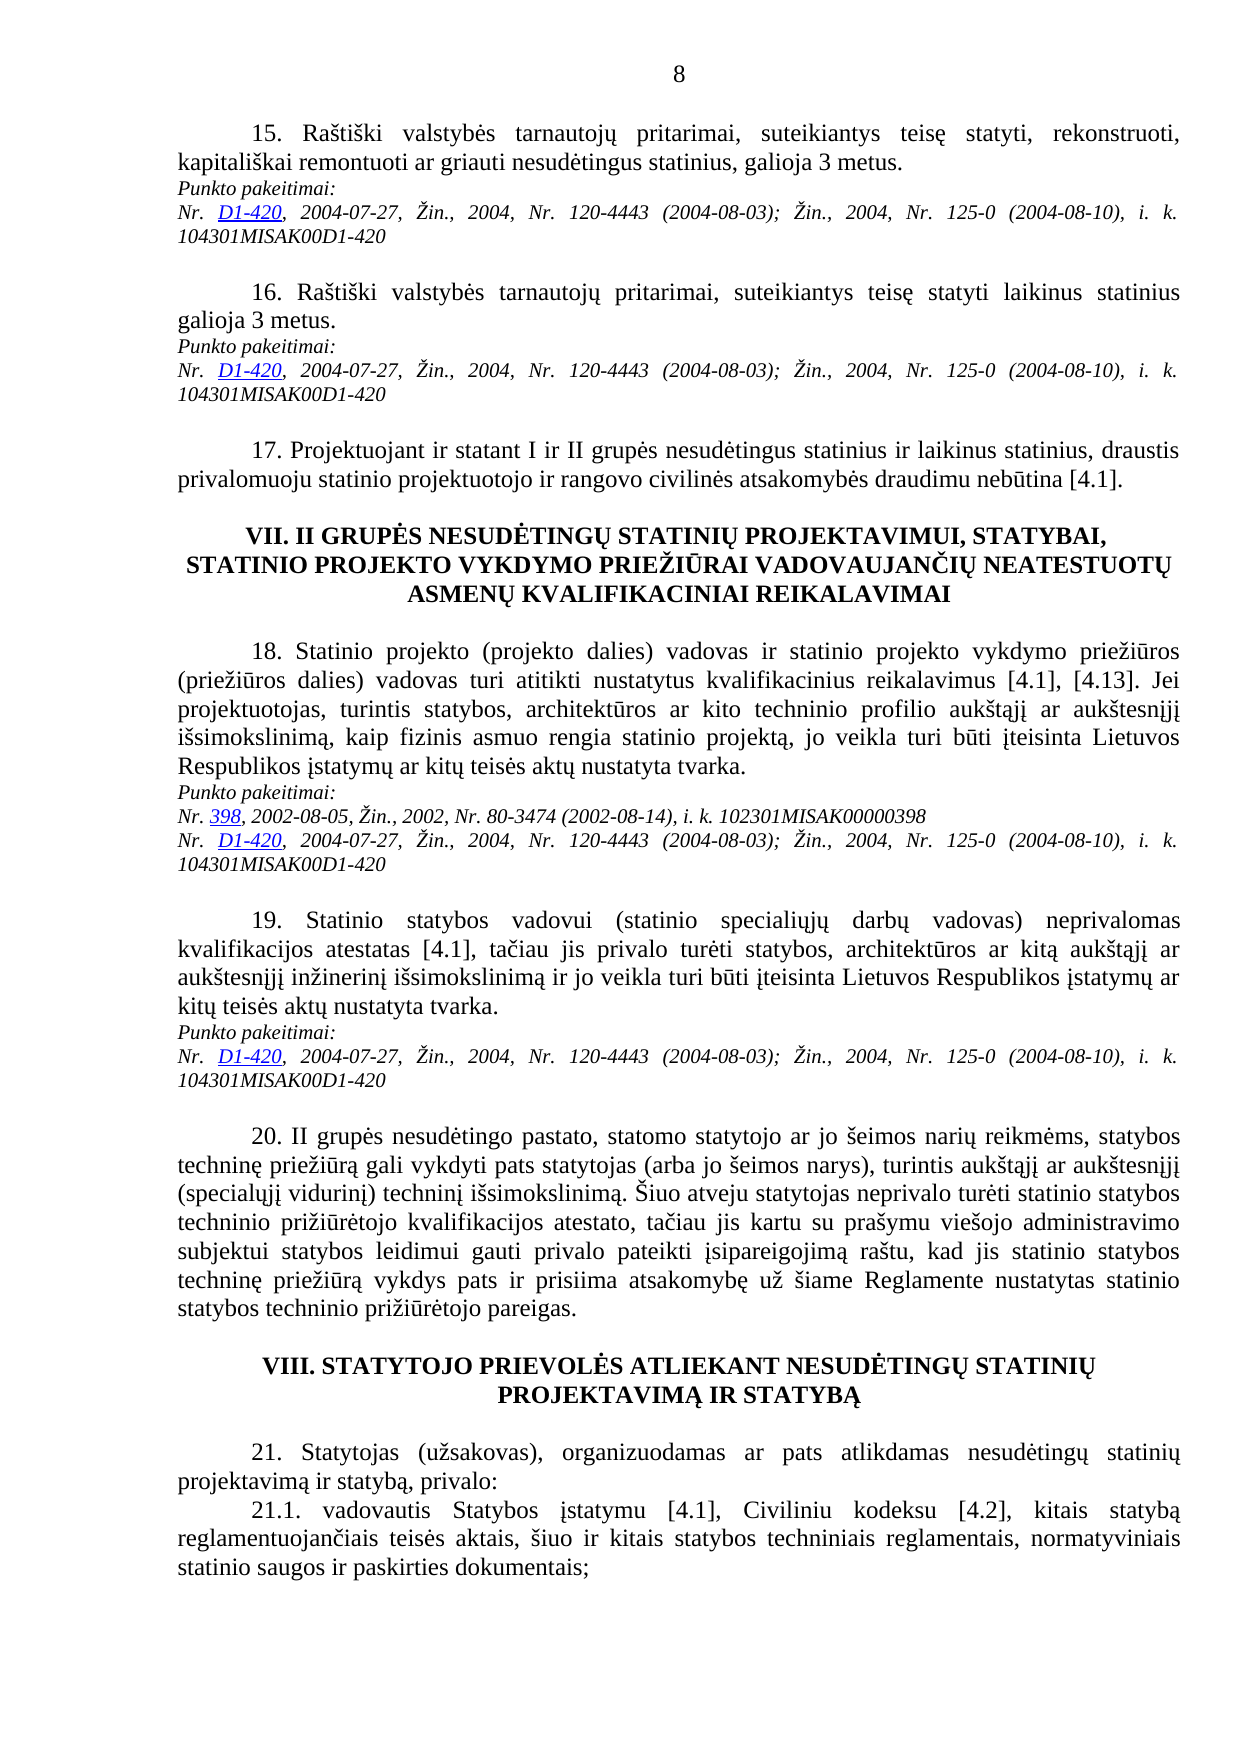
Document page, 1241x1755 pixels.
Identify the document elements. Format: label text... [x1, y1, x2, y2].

text Nr. D1-420, 2004-07-27, Žin., 2004, Nr. 120-4443 (2004-08-03); Žin., 2004, Nr. 125-0 (2004-08-10), i. k. 104301MISAK00D1-420 [177, 828, 1181, 876]
text Punkto pakeitimai: [177, 176, 1181, 200]
text VIII. Statytojo PRIEVOLĖS ATLIEKANT nesudėtingų statinių PROJEKTAVIMĄ IR statybą [177, 1351, 1181, 1408]
text 21.1. vadovautis Statybos įstatymu [4.1], Civiliniu kodeksu [4.2], kitais statybą reglamentuojančiais teisės aktais, šiuo ir kitais statybos techniniais reglamentais, normatyviniais statinio saugos ir paskirties dokumentais; [177, 1495, 1181, 1581]
text Nr. 398, 2002-08-05, Žin., 2002, Nr. 80-3474 (2002-08-14), i. k. 102301MISAK00000398 [177, 804, 1181, 828]
text Nr. D1-420, 2004-07-27, Žin., 2004, Nr. 120-4443 (2004-08-03); Žin., 2004, Nr. 125-0 (2004-08-10), i. k. 104301MISAK00D1-420 [177, 1044, 1181, 1092]
text 21. Statytojas (užsakovas), organizuodamas ar pats atlikdamas nesudėtingų statinių projektavimą ir statybą, privalo: [177, 1437, 1181, 1495]
text Nr. D1-420, 2004-07-27, Žin., 2004, Nr. 120-4443 (2004-08-03); Žin., 2004, Nr. 125-0 (2004-08-10), i. k. 104301MISAK00D1-420 [177, 358, 1181, 406]
text Punkto pakeitimai: [177, 334, 1181, 358]
text Nr. D1-420, 2004-07-27, Žin., 2004, Nr. 120-4443 (2004-08-03); Žin., 2004, Nr. 125-0 (2004-08-10), i. k. 104301MISAK00D1-420 [177, 200, 1181, 248]
text 17. Projektuojant ir statant I ir II grupės nesudėtingus statinius ir laikinus statinius, draustis privalomuoju statinio projektuotojo ir rangovo civilinės atsakomybės draudimu nebūtina [4.1]. [177, 435, 1181, 492]
text statinio projekto vykdymo priežiūrai vadovaujančių neatestuotų asmenų kvalifikaciniAI reikalavimai [177, 550, 1181, 607]
text 18. Statinio projekto (projekto dalies) vadovas ir statinio projekto vykdymo priežiūros (priežiūros dalies) vadovas turi atitikti nustatytus kvalifikacinius reikalavimus [4.1], [4.13]. Jei projektuotojas, turintis statybos, architektūros ar kito techninio profilio aukštąjį ar aukštesnįjį išsimokslinimą, kaip fizinis asmuo rengia statinio projektą, jo veikla turi būti įteisinta Lietuvos Respublikos įstatymų ar kitų teisės aktų nustatyta tvarka. [177, 636, 1181, 780]
text VII. II grupės nesudėtingų statinių projektavimui, statybai, [177, 521, 1181, 550]
text 19. Statinio statybos vadovui (statinio specialiųjų darbų vadovas) neprivalomas kvalifikacijos atestatas [4.1], tačiau jis privalo turėti statybos, architektūros ar kitą aukštąjį ar aukštesnįjį inžinerinį išsimokslinimą ir jo veikla turi būti įteisinta Lietuvos Respublikos įstatymų ar kitų teisės aktų nustatyta tvarka. [177, 905, 1181, 1020]
text Punkto pakeitimai: [177, 1020, 1181, 1044]
text Punkto pakeitimai: [177, 780, 1181, 804]
text 16. Raštiški valstybės tarnautojų pritarimai, suteikiantys teisę statyti laikinus statinius galioja 3 metus. [177, 277, 1181, 334]
text 20. II grupės nesudėtingo pastato, statomo statytojo ar jo šeimos narių reikmėms, statybos techninę priežiūrą gali vykdyti pats statytojas (arba jo šeimos narys), turintis aukštąjį ar aukštesnįjį (specialųjį vidurinį) techninį išsimokslinimą. Šiuo atveju statytojas neprivalo turėti statinio statybos techninio prižiūrėtojo kvalifikacijos atestato, tačiau jis kartu su prašymu viešojo administravimo subjektui statybos leidimui gauti privalo pateikti įsipareigojimą raštu, kad jis statinio statybos techninę priežiūrą vykdys pats ir prisiima atsakomybę už šiame Reglamente nustatytas statinio statybos techninio prižiūrėtojo pareigas. [177, 1121, 1181, 1322]
text 15. Raštiški valstybės tarnautojų pritarimai, suteikiantys teisę statyti, rekonstruoti, kapitališkai remontuoti ar griauti nesudėtingus statinius, galioja 3 metus. [177, 118, 1181, 176]
